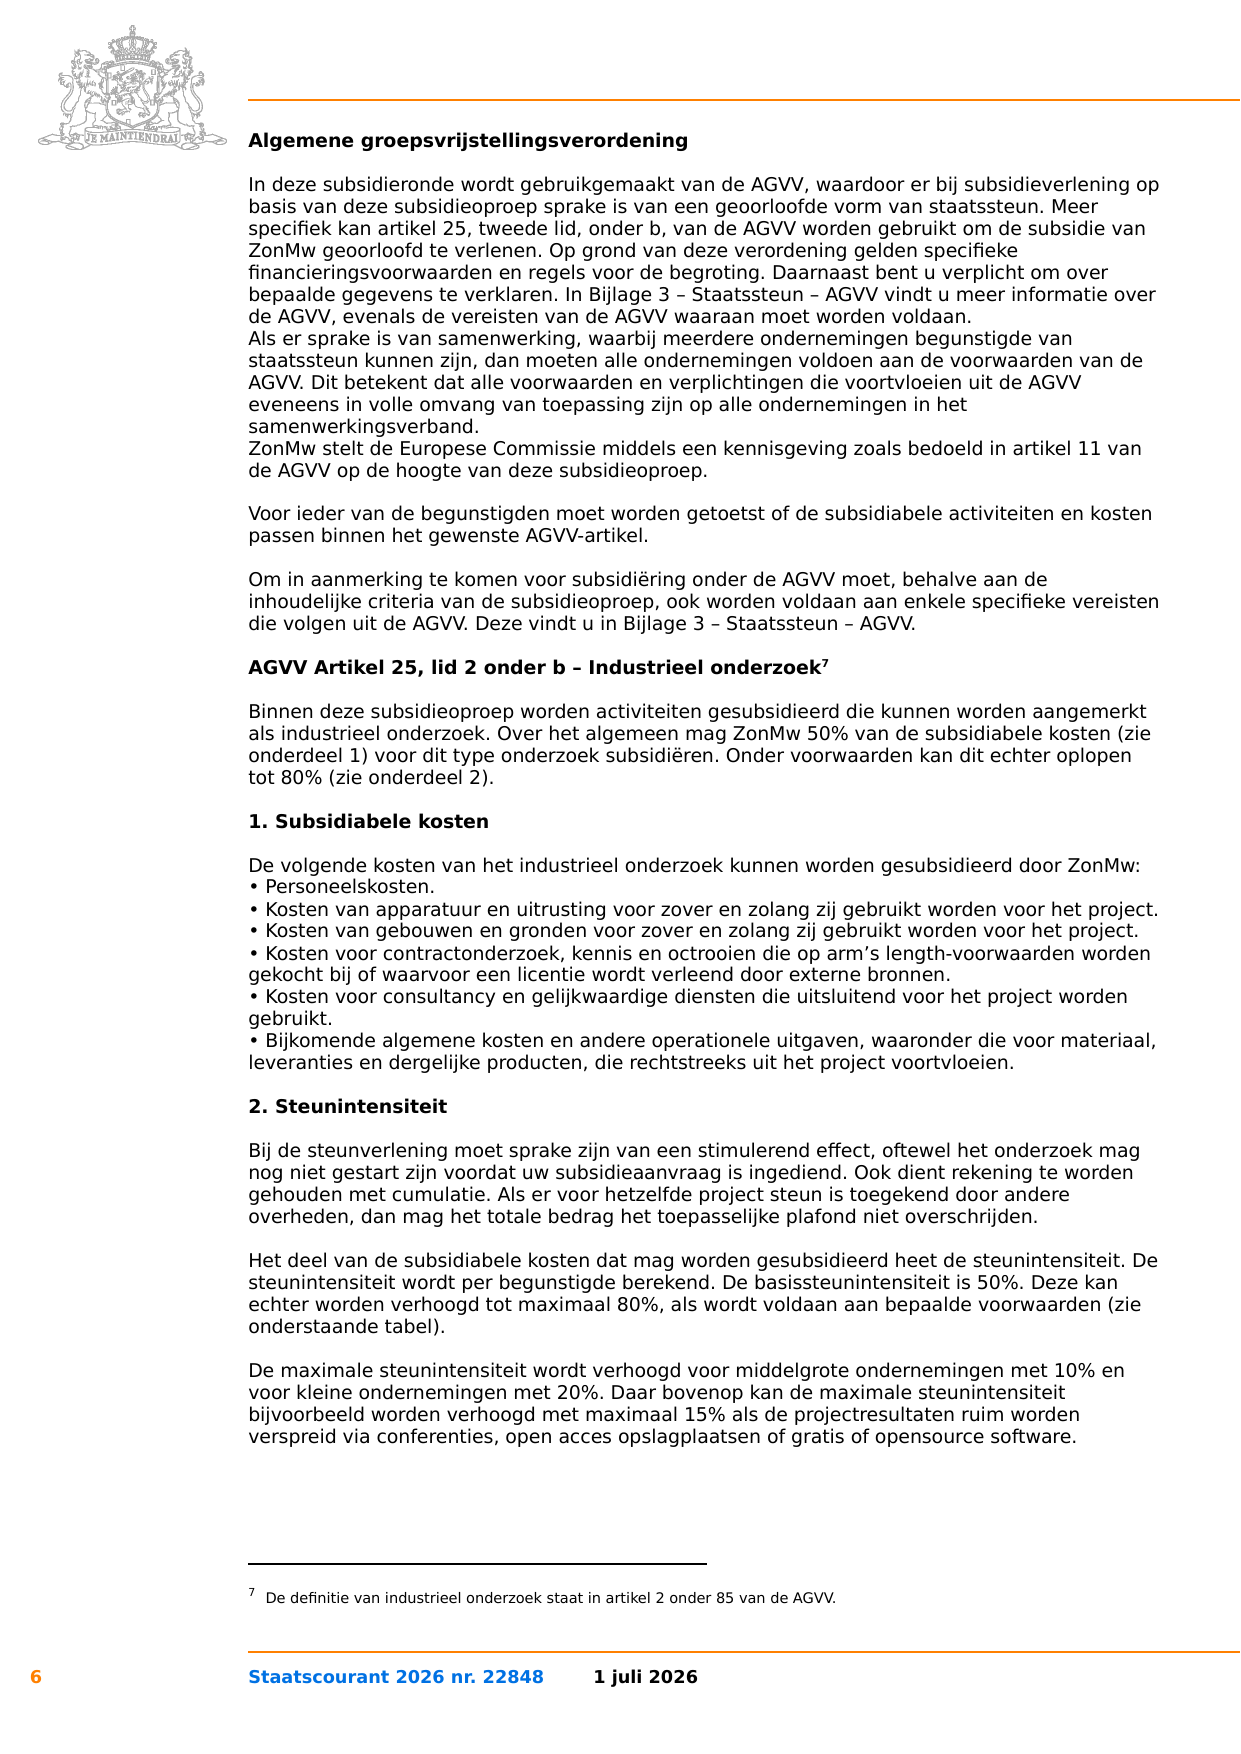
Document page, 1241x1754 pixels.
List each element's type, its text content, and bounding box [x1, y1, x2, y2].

subtitle 1. Subsidiabele kosten [248, 811, 1163, 833]
picture [38, 25, 227, 150]
text De volgende kosten van het industrieel onderzoek kunnen worden gesubsidieerd door ZonMw: [248, 854, 1163, 876]
text Binnen deze subsidieoproep worden activiteiten gesubsidieerd die kunnen worden aangemerkt als industrieel onderzoek. Over het algemeen mag ZonMw 50% van de subsidiabele kosten (zie onderdeel 1) voor dit type onderzoek subsidiëren. Onder voorwaarden kan dit echter oplopen tot 80% (zie onderdeel 2). [248, 701, 1163, 789]
subtitle AGVV Artikel 25, lid 2 onder b – Industrieel onderzoek [248, 657, 1163, 679]
text De definitie van industrieel onderzoek staat in artikel 2 onder 85 van de AGVV. [248, 1586, 1163, 1608]
text • Kosten van apparatuur en uitrusting voor zover en zolang zij gebruikt worden voor het project. [248, 898, 1163, 920]
text Om in aanmerking te komen voor subsidiëring onder de AGVV moet, behalve aan de inhoudelijke criteria van de subsidieoproep, ook worden voldaan aan enkele specifieke vereisten die volgen uit de AGVV. Deze vindt u in Bijlage 3 – Staatssteun – AGVV. [248, 569, 1163, 635]
text Als er sprake is van samenwerking, waarbij meerdere ondernemingen begunstigde van staatssteun kunnen zijn, dan moeten alle ondernemingen voldoen aan de voorwaarden van de AGVV. Dit betekent dat alle voorwaarden en verplichtingen die voortvloeien uit de AGVV eveneens in volle omvang van toepassing zijn op alle ondernemingen in het samenwerkingsverband. [248, 328, 1163, 437]
subtitle 2. Steunintensiteit [248, 1096, 1163, 1118]
text • Personeelskosten. [248, 876, 1163, 898]
text • Kosten voor contractonderzoek, kennis en octrooien die op arm’s length-voorwaarden worden gekocht bij of waarvoor een licentie wordt verleend door externe bronnen. [248, 942, 1163, 986]
text Voor ieder van de begunstigden moet worden getoetst of de subsidiabele activiteiten en kosten passen binnen het gewenste AGVV-artikel. [248, 503, 1163, 547]
subtitle Algemene groepsvrijstellingsverordening [248, 130, 1163, 152]
text De maximale steunintensiteit wordt verhoogd voor middelgrote ondernemingen met 10% en voor kleine ondernemingen met 20%. Daar bovenop kan de maximale steunintensiteit bijvoorbeeld worden verhoogd met maximaal 15% als de projectresultaten ruim worden verspreid via conferenties, open acces opslagplaatsen of gratis of opensource software. [248, 1359, 1163, 1447]
text • Bijkomende algemene kosten en andere operationele uitgaven, waaronder die voor materiaal, leveranties en dergelijke producten, die rechtstreeks uit het project voortvloeien. [248, 1030, 1163, 1074]
text • Kosten voor consultancy en gelijkwaardige diensten die uitsluitend voor het project worden gebruikt. [248, 986, 1163, 1030]
text Het deel van de subsidiabele kosten dat mag worden gesubsidieerd heet de steunintensiteit. De steunintensiteit wordt per begunstigde berekend. De basissteunintensiteit is 50%. Deze kan echter worden verhoogd tot maximaal 80%, als wordt voldaan aan bepaalde voorwaarden (zie onderstaande tabel). [248, 1250, 1163, 1338]
text ZonMw stelt de Europese Commissie middels een kennisgeving zoals bedoeld in artikel 11 van de AGVV op de hoogte van deze subsidieoproep. [248, 437, 1163, 481]
text In deze subsidieronde wordt gebruikgemaakt van de AGVV, waardoor er bij subsidieverlening op basis van deze subsidieoproep sprake is van een geoorloofde vorm van staatssteun. Meer specifiek kan artikel 25, tweede lid, onder b, van de AGVV worden gebruikt om de subsidie van ZonMw geoorloofd te verlenen. Op grond van deze verordening gelden specifieke financieringsvoorwaarden en regels voor de begroting. Daarnaast bent u verplicht om over bepaalde gegevens te verklaren. In Bijlage 3 – Staatssteun – AGVV vindt u meer informatie over de AGVV, evenals de vereisten van de AGVV waaraan moet worden voldaan. [248, 174, 1163, 328]
text Bij de steunverlening moet sprake zijn van een stimulerend effect, oftewel het onderzoek mag nog niet gestart zijn voordat uw subsidieaanvraag is ingediend. Ook dient rekening te worden gehouden met cumulatie. Als er voor hetzelfde project steun is toegekend door andere overheden, dan mag het totale bedrag het toepasselijke plafond niet overschrijden. [248, 1140, 1163, 1228]
text • Kosten van gebouwen en gronden voor zover en zolang zij gebruikt worden voor het project. [248, 920, 1163, 942]
